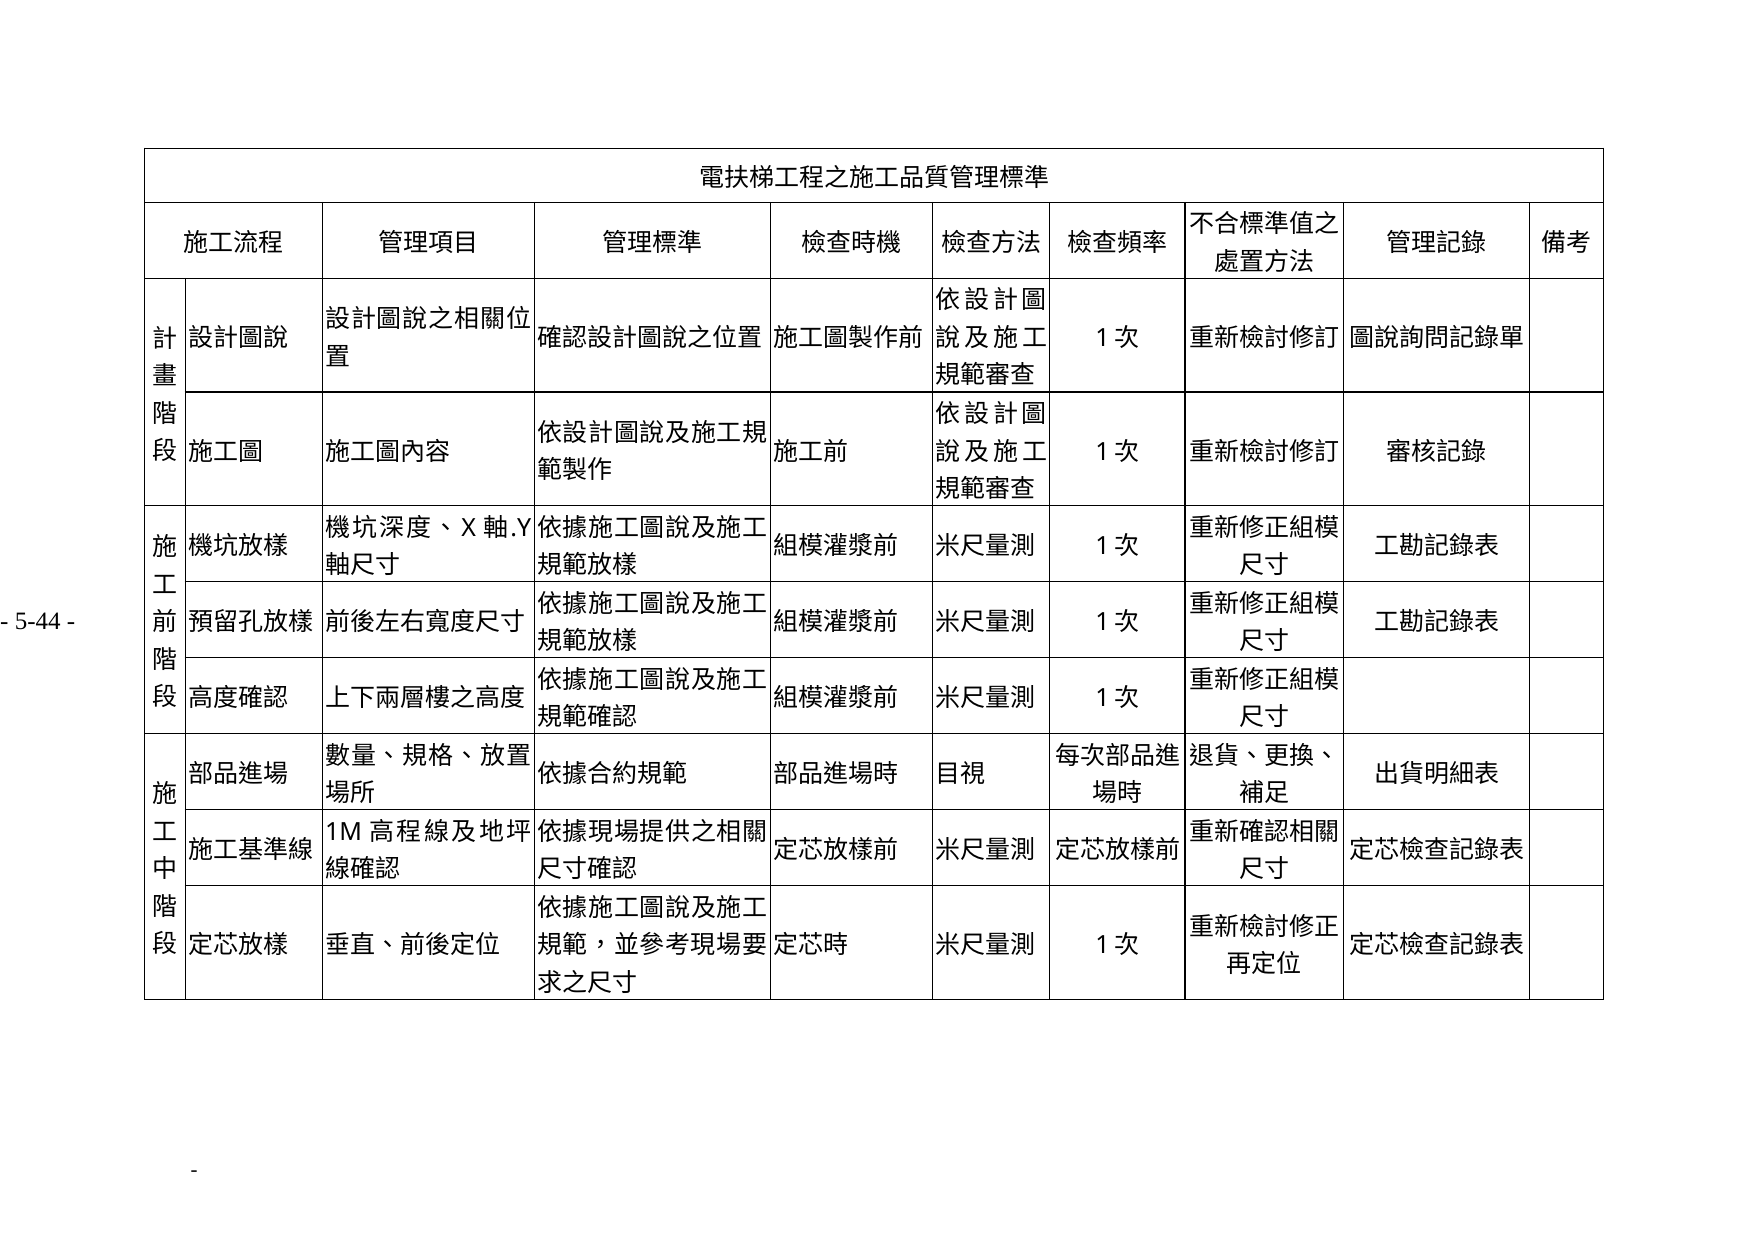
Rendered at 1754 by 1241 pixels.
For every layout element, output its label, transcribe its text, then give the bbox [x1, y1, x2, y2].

table_cell 圖說詢問記錄單 [1344, 279, 1529, 391]
table_cell 數量、規格、放置場所 [323, 734, 534, 809]
table_cell [1530, 886, 1603, 999]
table_cell 部品進場 [186, 734, 322, 809]
table_cell 每次部品進場時 [1050, 734, 1184, 809]
table_cell 目視 [933, 734, 1049, 809]
table_cell 計畫階段 [145, 279, 185, 505]
table_cell 前後左右寬度尺寸 [323, 582, 534, 657]
table_cell 垂直、前後定位 [323, 886, 534, 999]
table_cell 重新檢討修訂 [1186, 393, 1343, 505]
table_cell 檢查時機 [771, 203, 932, 278]
table_cell 預留孔放樣 [186, 582, 322, 657]
table_cell 重新檢討修正再定位 [1186, 886, 1343, 999]
table_cell 依據施工圖說及施工規範，並參考現場要求之尺寸 [535, 886, 770, 999]
table_cell 依據現場提供之相關尺寸確認 [535, 810, 770, 885]
table_cell 1次 [1050, 886, 1184, 999]
table_cell [1530, 393, 1603, 505]
table_cell 重新修正組模尺寸 [1186, 506, 1343, 581]
table_cell 上下兩層樓之高度 [323, 658, 534, 733]
table_cell 施工前階段 [145, 506, 185, 733]
table_cell 退貨、更換、補足 [1186, 734, 1343, 809]
table_cell 依設計圖說及施工規範審查 [933, 393, 1049, 505]
table_cell 依設計圖說及施工規範製作 [535, 393, 770, 505]
table_cell 組模灌漿前 [771, 582, 932, 657]
table_cell [1530, 734, 1603, 809]
table_cell 定芯放樣前 [1050, 810, 1184, 885]
table_cell [1530, 506, 1603, 581]
table_cell 施工圖內容 [323, 393, 534, 505]
table_cell 施工流程 [145, 203, 322, 278]
table_cell 設計圖說 [186, 279, 322, 391]
table_cell 米尺量測 [933, 506, 1049, 581]
table_cell 不合標準值之處置方法 [1186, 203, 1343, 278]
table_cell 依設計圖說及施工規範審查 [933, 279, 1049, 391]
table_cell 施工中階段 [145, 734, 185, 999]
table_cell 檢查方法 [933, 203, 1049, 278]
table_cell 重新確認相關尺寸 [1186, 810, 1343, 885]
table_cell 組模灌漿前 [771, 506, 932, 581]
table_cell 備考 [1530, 203, 1603, 278]
table_cell 高度確認 [186, 658, 322, 733]
table_cell 定芯時 [771, 886, 932, 999]
table_cell 工勘記錄表 [1344, 506, 1529, 581]
table_cell 1次 [1050, 506, 1184, 581]
table_cell 施工前 [771, 393, 932, 505]
table_cell 施工基準線 [186, 810, 322, 885]
table_cell 審核記錄 [1344, 393, 1529, 505]
table_cell 組模灌漿前 [771, 658, 932, 733]
table_cell 1M高程線及地坪線確認 [323, 810, 534, 885]
table_cell [1530, 279, 1603, 391]
table_cell 設計圖說之相關位置 [323, 279, 534, 391]
table_cell 米尺量測 [933, 658, 1049, 733]
table_cell [1530, 810, 1603, 885]
table_cell 重新修正組模尺寸 [1186, 658, 1343, 733]
table_cell 依據合約規範 [535, 734, 770, 809]
table_cell 米尺量測 [933, 810, 1049, 885]
table_cell 依據施工圖說及施工規範放樣 [535, 506, 770, 581]
table_cell 管理記錄 [1344, 203, 1529, 278]
table_cell 1次 [1050, 658, 1184, 733]
table_cell [1344, 658, 1529, 733]
table_cell 重新檢討修訂 [1186, 279, 1343, 391]
table_cell 定芯檢查記錄表 [1344, 810, 1529, 885]
table_cell 施工圖 [186, 393, 322, 505]
table_cell 1次 [1050, 582, 1184, 657]
table_cell 重新修正組模尺寸 [1186, 582, 1343, 657]
table_cell 機坑放樣 [186, 506, 322, 581]
table_cell 1次 [1050, 393, 1184, 505]
table_cell 依據施工圖說及施工規範放樣 [535, 582, 770, 657]
table_header 電扶梯工程之施工品質管理標準 [145, 149, 1603, 202]
table_cell 定芯檢查記錄表 [1344, 886, 1529, 999]
table_cell 出貨明細表 [1344, 734, 1529, 809]
table_cell [1530, 658, 1603, 733]
table_cell 定芯放樣前 [771, 810, 932, 885]
table_cell 施工圖製作前 [771, 279, 932, 391]
table_cell 1次 [1050, 279, 1184, 391]
table_cell 依據施工圖說及施工規範確認 [535, 658, 770, 733]
table_cell 米尺量測 [933, 582, 1049, 657]
table_cell 機坑深度、X軸.Y軸尺寸 [323, 506, 534, 581]
table_cell 檢查頻率 [1050, 203, 1184, 278]
table_cell 確認設計圖說之位置 [535, 279, 770, 391]
table_cell 定芯放樣 [186, 886, 322, 999]
table_cell 工勘記錄表 [1344, 582, 1529, 657]
table_cell 管理項目 [323, 203, 534, 278]
table_cell 管理標準 [535, 203, 770, 278]
table_cell 部品進場時 [771, 734, 932, 809]
table_cell 米尺量測 [933, 886, 1049, 999]
table_cell [1530, 582, 1603, 657]
